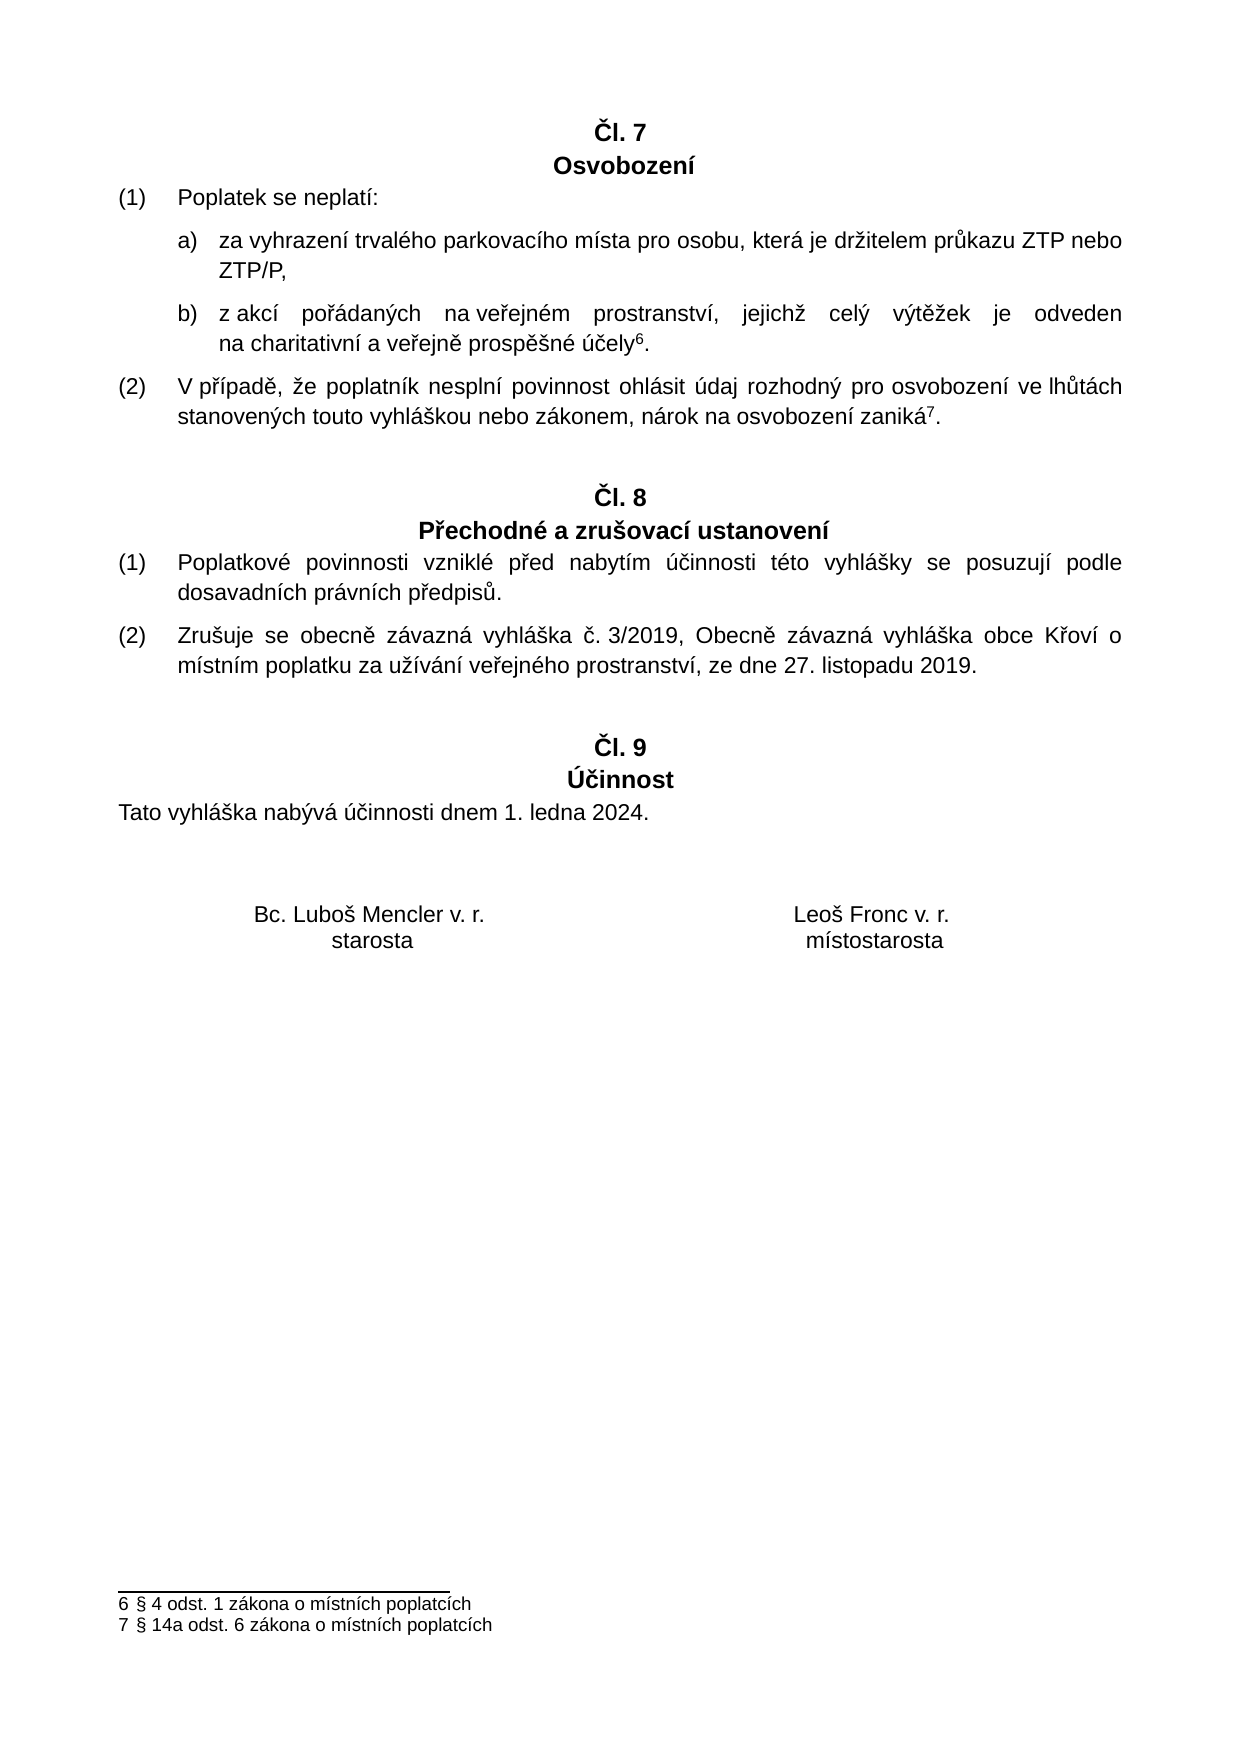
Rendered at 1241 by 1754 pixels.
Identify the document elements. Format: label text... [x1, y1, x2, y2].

table_cell [118, 959, 620, 1077]
list Poplatkové povinnosti vzniklé před nabytím účinnosti této vyhlášky se posuzují podle dosavadních právních předpisů. [118, 549, 1122, 606]
subtitle Čl. 8 Přechodné a zrušovací ustanovení [118, 483, 1122, 545]
list z akcí pořádaných na veřejném prostranství, jejichž celý výtěžek je odveden na charitativní a veřejně prospěšné účely. [177, 300, 1122, 356]
subtitle Čl. 9 Účinnost [118, 732, 1122, 794]
text Tato vyhláška nabývá účinnosti dnem 1. ledna 2024. [118, 798, 1122, 825]
table_header Leoš Fronc v. r. místostarosta [620, 841, 1122, 959]
list § 4 odst. 1 zákona o místních poplatcích [118, 1592, 1122, 1614]
table_cell [620, 959, 1122, 1077]
subtitle Čl. 7 Osvobození [118, 118, 1122, 180]
list Zrušuje se obecně závazná vyhláška č. 3/2019, Obecně závazná vyhláška obce Křoví o místním poplatku za užívání veřejného prostranství, ze dne 27. listopadu 2019. [118, 622, 1122, 679]
table_header Bc. Luboš Mencler v. r. starosta [118, 841, 620, 959]
list § 14a odst. 6 zákona o místních poplatcích [118, 1614, 1122, 1635]
list Poplatek se neplatí: [118, 184, 1122, 211]
list za vyhrazení trvalého parkovacího místa pro osobu, která je držitelem průkazu ZTP nebo ZTP/P, [177, 227, 1122, 283]
list V případě, že poplatník nesplní povinnost ohlásit údaj rozhodný pro osvobození ve lhůtách stanovených touto vyhláškou nebo zákonem, nárok na osvobození zaniká. [118, 373, 1122, 429]
